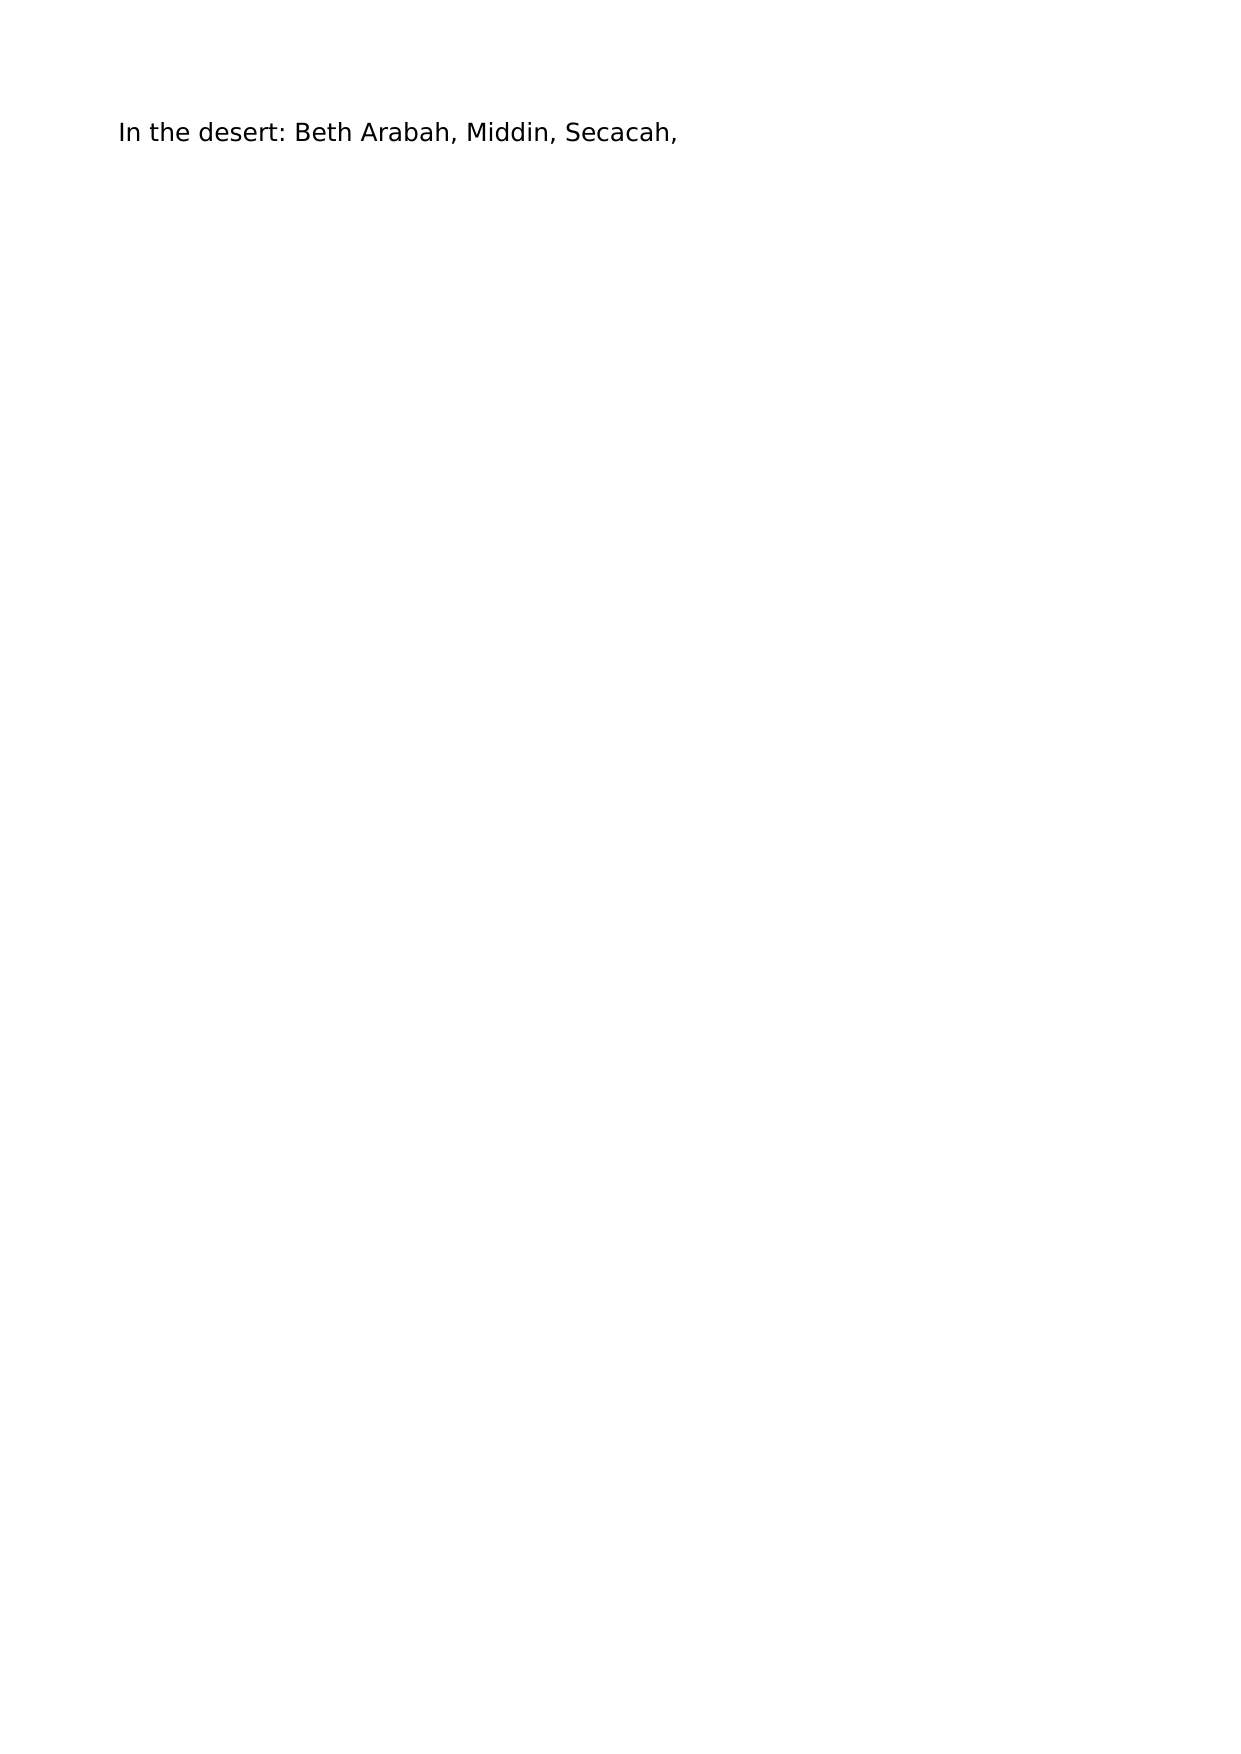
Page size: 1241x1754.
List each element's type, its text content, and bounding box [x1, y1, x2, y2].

text In the desert: Beth Arabah, Middin, Secacah, [118, 118, 1122, 147]
